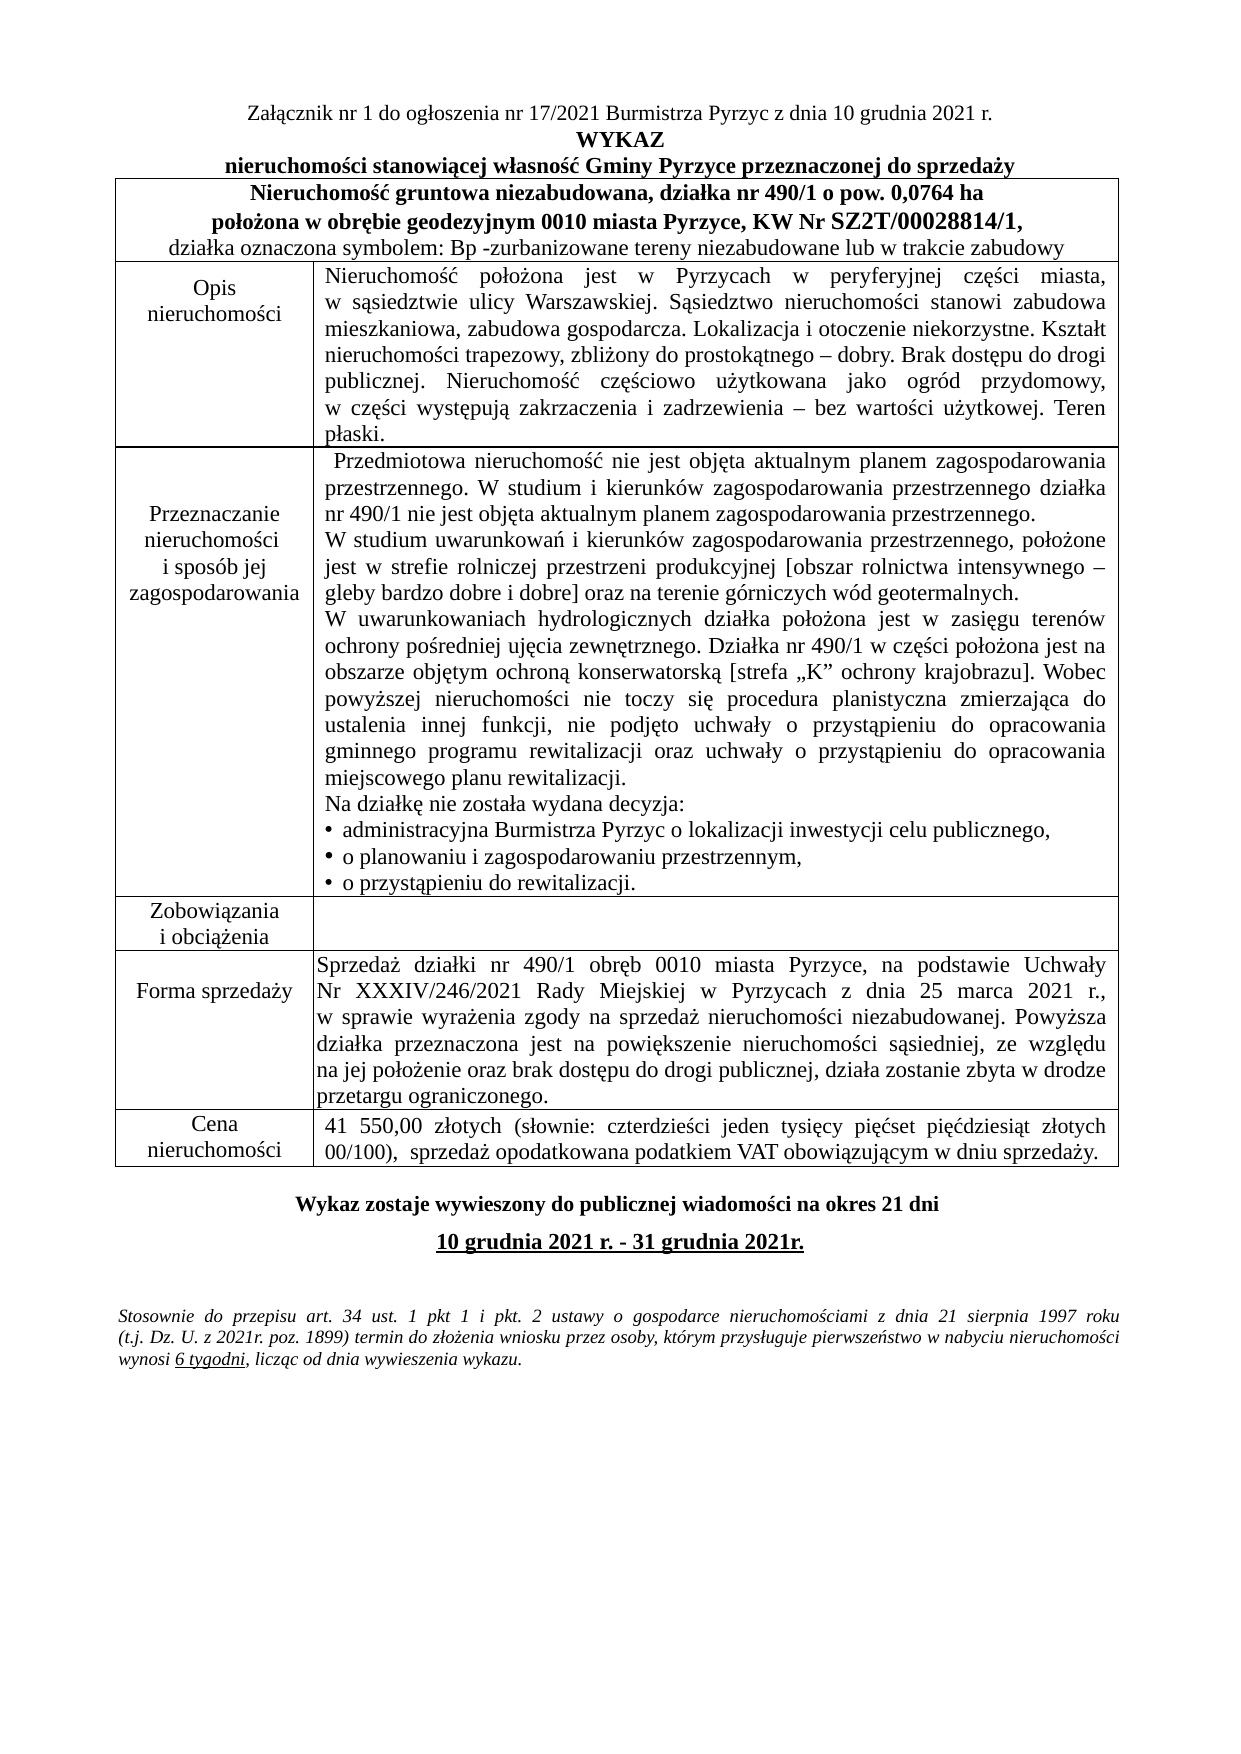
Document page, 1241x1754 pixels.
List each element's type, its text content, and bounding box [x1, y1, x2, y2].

table_cell 41 550,00 złotych (słownie: czterdzieści jeden tysięcy pięćset pięćdziesiąt złotych 00/100), sprzedaż opodatkowana podatkiem VAT obowiązującym w dniu sprzedaży. [314, 1110, 1118, 1166]
text Stosownie do przepisu art. 34 ust. 1 pkt 1 i pkt. 2 ustawy o gospodarce nieruchomościami z dnia 21 sierpnia 1997 roku (t.j. Dz. U. z 2021r. poz. 1899) termin do złożenia wniosku przez osoby, którym przysługuje pierwszeństwo w nabyciu nieruchomości wynosi 6 tygodni, licząc od dnia wywieszenia wykazu. [118, 1305, 1122, 1369]
text Załącznik nr 1 do ogłoszenia nr 17/2021 Burmistrza Pyrzyc z dnia 10 grudnia 2021 r. [118, 100, 1122, 126]
table_cell Opis nieruchomości [116, 262, 313, 446]
table_header Nieruchomość gruntowa niezabudowana, działka nr 490/1 o pow. 0,0764 ha położona w obrębie geodezyjnym 0010 miasta Pyrzyce, KW Nr SZ2T/00028814/1, działka oznaczona symbolem: Bp -zurbanizowane tereny niezabudowane lub w trakcie zabudowy [116, 179, 1118, 261]
table_cell Cena nieruchomości [116, 1110, 313, 1166]
text 10 grudnia 2021 r. - 31 grudnia 2021r. [118, 1228, 1122, 1255]
table_cell Przedmiotowa nieruchomość nie jest objęta aktualnym planem zagospodarowania przestrzennego. W studium i kierunków zagospodarowania przestrzennego działka nr 490/1 nie jest objęta aktualnym planem zagospodarowania przestrzennego. W studium uwarunkowań i kierunków zagospodarowania przestrzennego, położone jest w strefie rolniczej przestrzeni produkcyjnej [obszar rolnictwa intensywnego – gleby bardzo dobre i dobre] oraz na terenie górniczych wód geotermalnych. W uwarunkowaniach hydrologicznych działka położona jest w zasięgu terenów ochrony pośredniej ujęcia zewnętrznego. Działka nr 490/1 w części położona jest na obszarze objętym ochroną konserwatorską [strefa „K” ochrony krajobrazu]. Wobec powyższej nieruchomości nie toczy się procedura planistyczna zmierzająca do ustalenia innej funkcji, nie podjęto uchwały o przystąpieniu do opracowania gminnego programu rewitalizacji oraz uchwały o przystąpieniu do opracowania miejscowego planu rewitalizacji. Na działkę nie została wydana decyzja: administracyjna Burmistrza Pyrzyc o lokalizacji inwestycji celu publicznego, o planowaniu i zagospodarowaniu przestrzennym, o przystąpieniu do rewitalizacji. [314, 448, 1118, 896]
table_cell [314, 897, 1118, 949]
text Wykaz zostaje wywieszony do publicznej wiadomości na okres 21 dni [118, 1191, 1122, 1217]
text nieruchomości stanowiącej własność Gminy Pyrzyce przeznaczonej do sprzedaży [118, 152, 1122, 178]
table_cell Przeznaczanie nieruchomości i sposób jej zagospodarowania [116, 448, 313, 896]
table_cell Sprzedaż działki nr 490/1 obręb 0010 miasta Pyrzyce, na podstawie Uchwały Nr XXXIV/246/2021 Rady Miejskiej w Pyrzycach z dnia 25 marca 2021 r., w sprawie wyrażenia zgody na sprzedaż nieruchomości niezabudowanej. Powyższa działka przeznaczona jest na powiększenie nieruchomości sąsiedniej, ze względu na jej położenie oraz brak dostępu do drogi publicznej, działa zostanie zbyta w drodze przetargu ograniczonego. [314, 951, 1118, 1109]
text WYKAZ [118, 126, 1122, 152]
table_cell Nieruchomość położona jest w Pyrzycach w peryferyjnej części miasta, w sąsiedztwie ulicy Warszawskiej. Sąsiedztwo nieruchomości stanowi zabudowa mieszkaniowa, zabudowa gospodarcza. Lokalizacja i otoczenie niekorzystne. Kształt nieruchomości trapezowy, zbliżony do prostokątnego – dobry. Brak dostępu do drogi publicznej. Nieruchomość częściowo użytkowana jako ogród przydomowy, w części występują zakrzaczenia i zadrzewienia – bez wartości użytkowej. Teren płaski. [314, 262, 1118, 446]
table_cell Zobowiązania i obciążenia [116, 897, 313, 949]
table_cell Forma sprzedaży [116, 951, 313, 1109]
